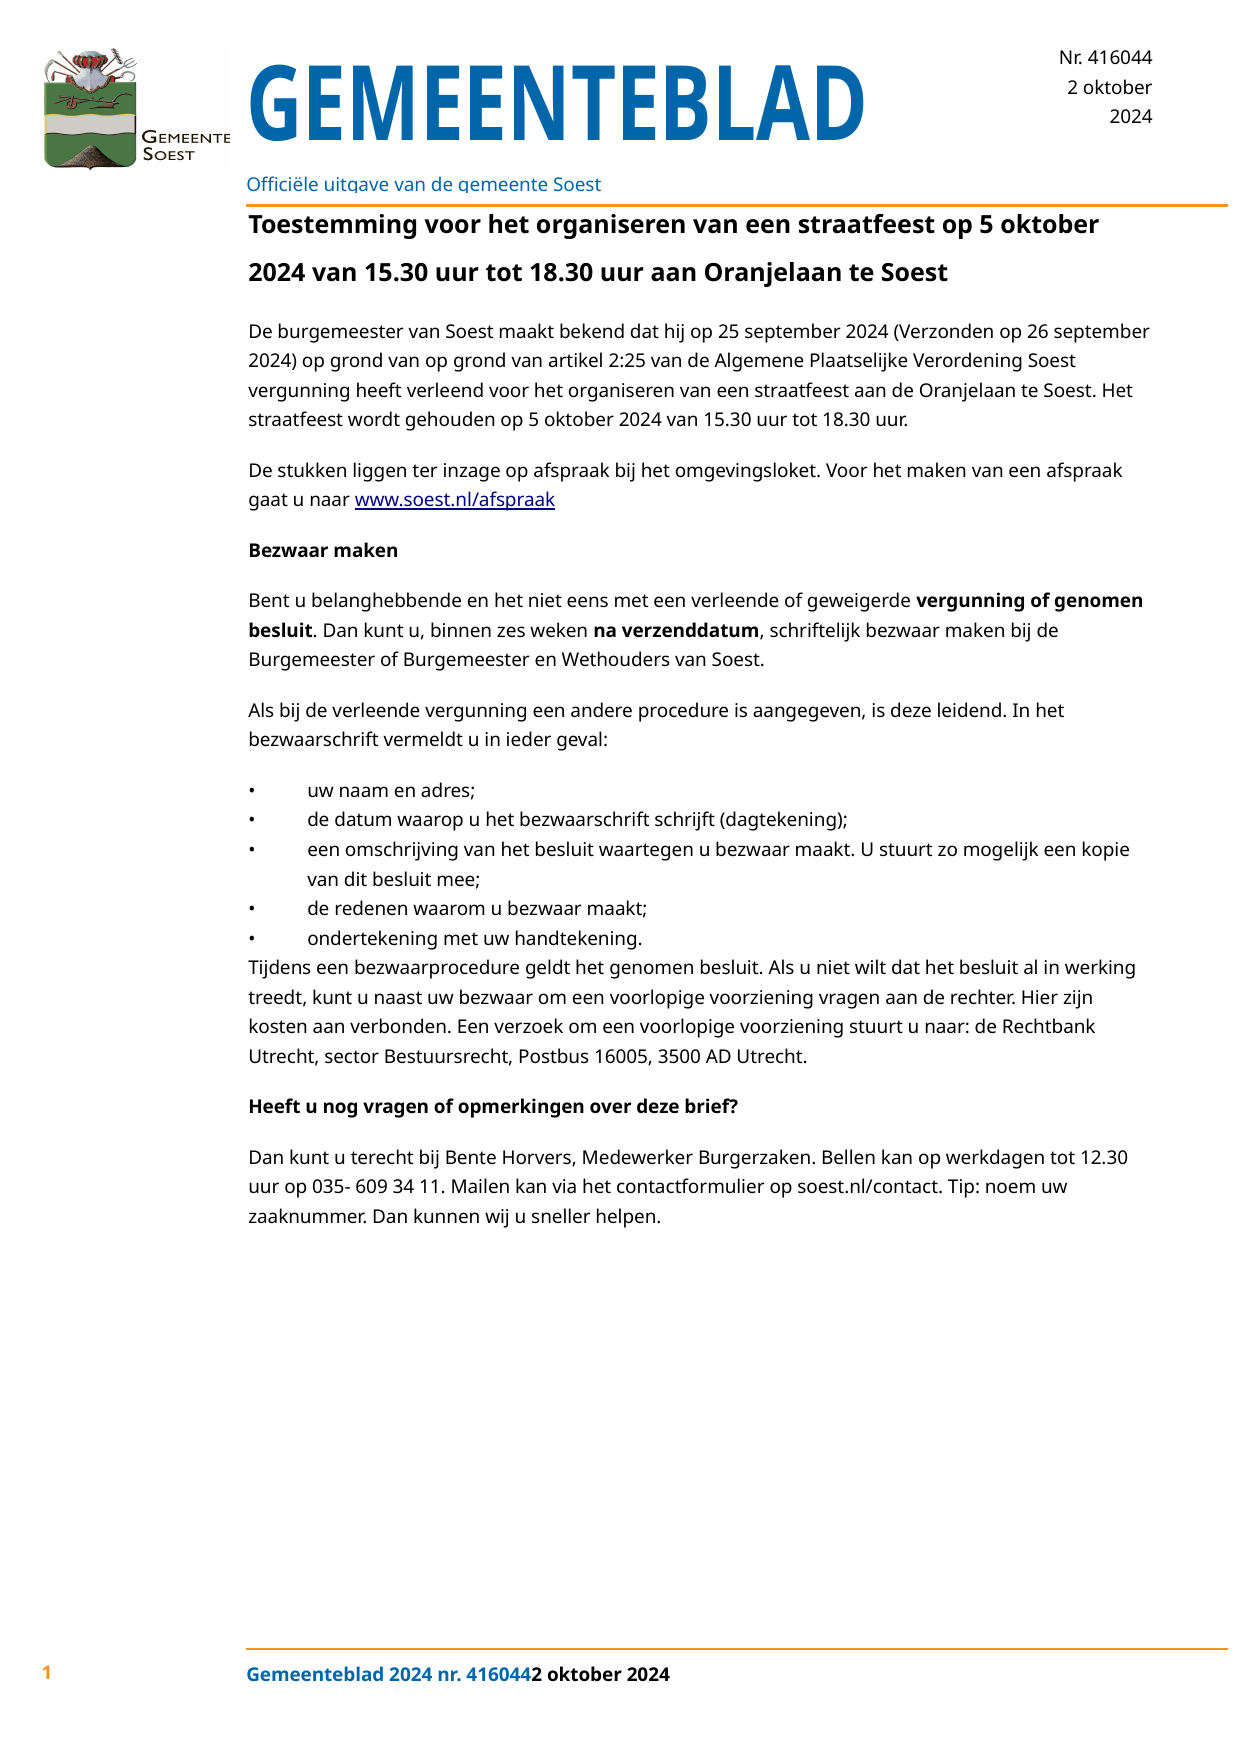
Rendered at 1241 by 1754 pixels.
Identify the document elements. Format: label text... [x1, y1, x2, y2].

text Toestemming voor het organiseren van een straatfeest op 5 oktober 2024 van 15.30 uur tot 18.30 uur aan Oranjelaan te Soest [248, 207, 1152, 288]
list ondertekening met uw handtekening. [248, 925, 1152, 951]
text Bent u belanghebbende en het niet eens met een verleende of geweigerde vergunning of genomen besluit. Dan kunt u, binnen zes weken na verzenddatum, schriftelijk bezwaar maken bij de Burgemeester of Burgemeester en Wethouders van Soest. [248, 587, 1152, 672]
text Tijdens een bezwaarprocedure geldt het genomen besluit. Als u niet wilt dat het besluit al in werking treedt, kunt u naast uw bezwaar om een voorlopige voorziening vragen aan de rechter. Hier zijn kosten aan verbonden. Een verzoek om een voorlopige voorziening stuurt u naar: de Rechtbank Utrecht, sector Bestuursrecht, Postbus 16005, 3500 AD Utrecht. [248, 954, 1152, 1069]
text Heeft u nog vragen of opmerkingen over deze brief? [248, 1094, 1152, 1119]
list een omschrijving van het besluit waartegen u bezwaar maakt. U stuurt zo mogelijk een kopie van dit besluit mee; [248, 836, 1152, 892]
text De stukken liggen ter inzage op afspraak bij het omgevingsloket. Voor het maken van een afspraak gaat u naar www.soest.nl/afspraak [248, 457, 1152, 512]
picture [41, 47, 231, 172]
list de redenen waarom u bezwaar maakt; [248, 895, 1152, 921]
text Bezwaar maken [248, 537, 1152, 563]
text Dan kunt u terecht bij Bente Horvers, Medewerker Burgerzaken. Bellen kan op werkdagen tot 12.30 uur op 035- 609 34 11. Mailen kan via het contactformulier op soest.nl/contact. Tip: noem uw zaaknummer. Dan kunnen wij u sneller helpen. [248, 1144, 1152, 1229]
list uw naam en adres; [248, 777, 1152, 803]
text De burgemeester van Soest maakt bekend dat hij op 25 september 2024 (Verzonden op 26 september 2024) op grond van op grond van artikel 2:25 van de Algemene Plaatselijke Verordening Soest vergunning heeft verleend voor het organiseren van een straatfeest aan de Oranjelaan te Soest. Het straatfeest wordt gehouden op 5 oktober 2024 van 15.30 uur tot 18.30 uur. [248, 318, 1152, 432]
list de datum waarop u het bezwaarschrift schrijft (dagtekening); [248, 807, 1152, 832]
text Als bij de verleende vergunning een andere procedure is aangegeven, is deze leidend. In het bezwaarschrift vermeldt u in ieder geval: [248, 697, 1152, 752]
